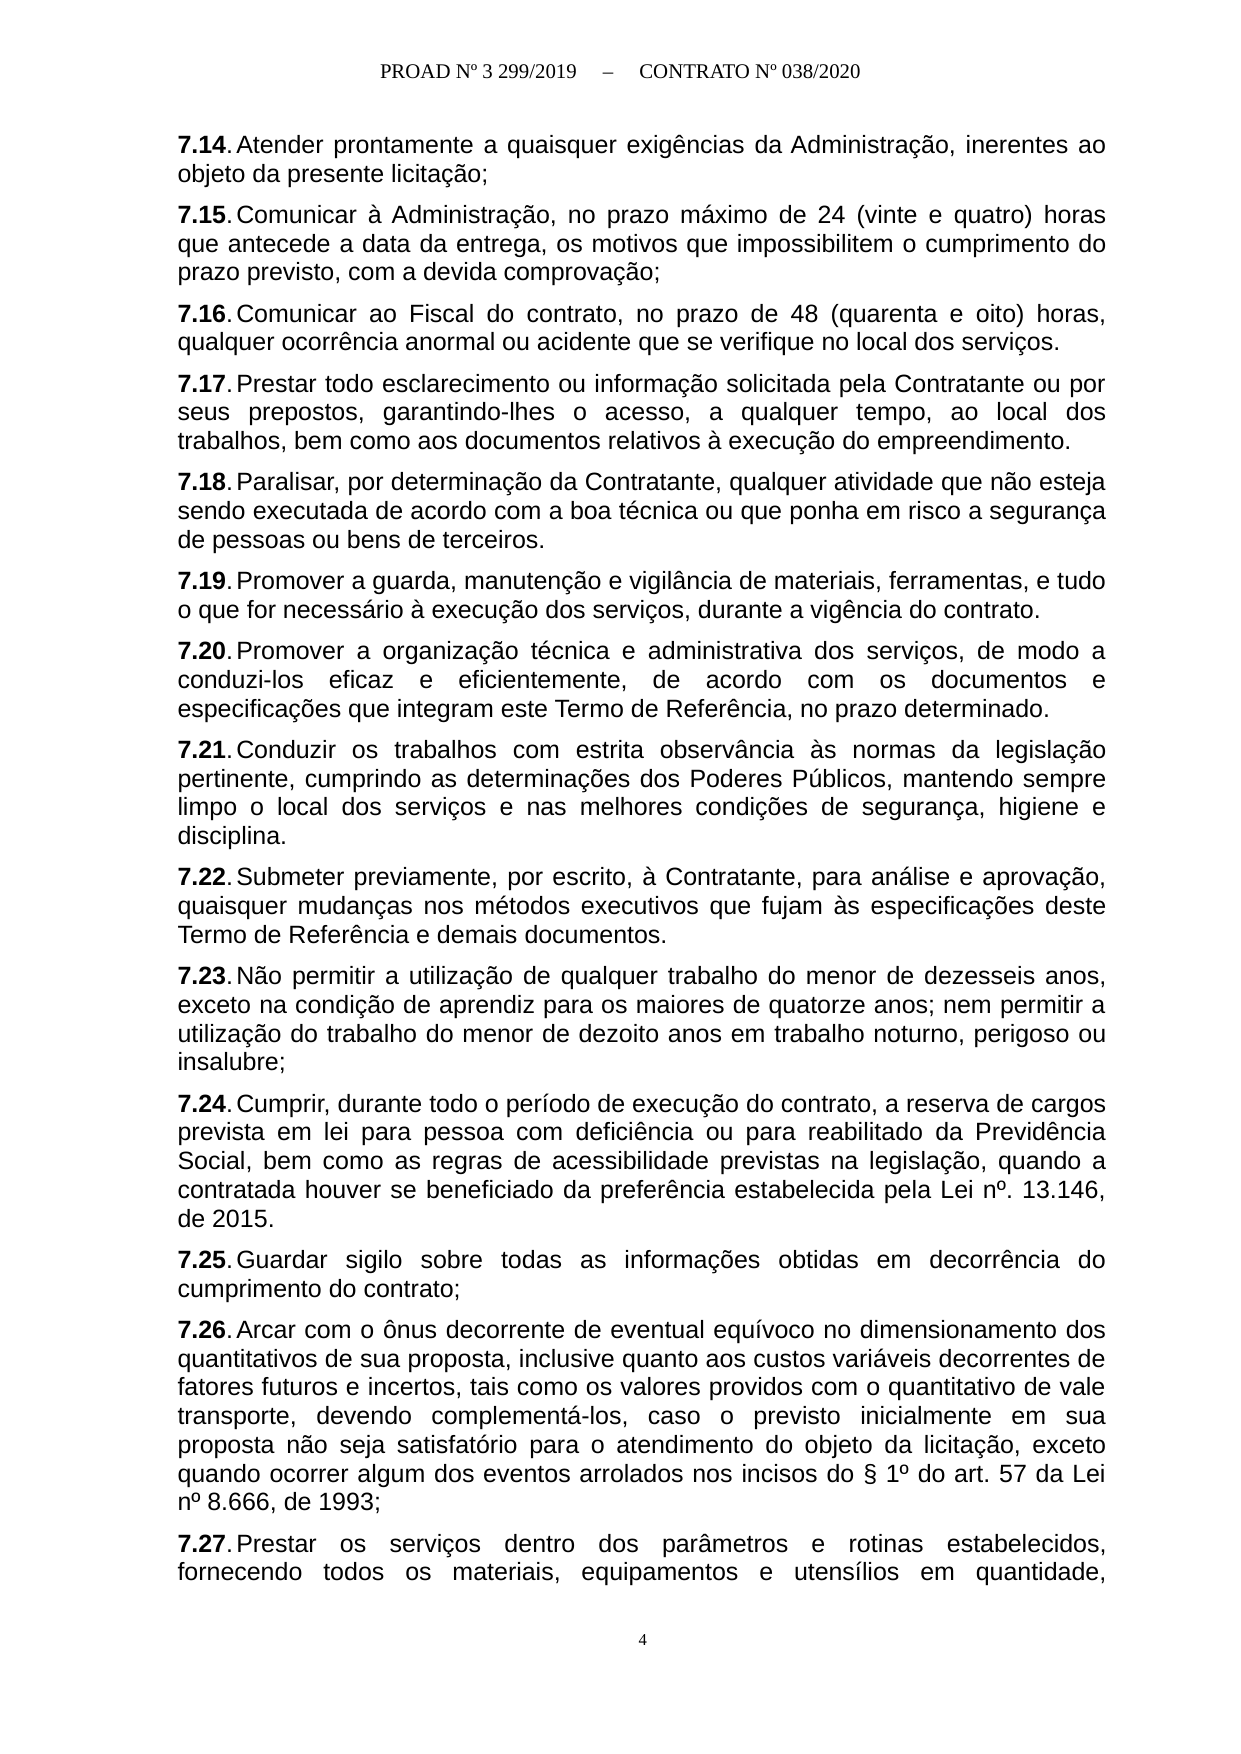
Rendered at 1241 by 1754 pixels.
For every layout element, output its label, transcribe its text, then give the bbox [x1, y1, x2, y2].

text 7.19. Promover a guarda, manutenção e vigilância de materiais, ferramentas, e tudo o que for necessário à execução dos serviços, durante a vigência do contrato. [177, 566, 1107, 624]
text 7.16. Comunicar ao Fiscal do contrato, no prazo de 48 (quarenta e oito) horas, qualquer ocorrência anormal ou acidente que se verifique no local dos serviços. [177, 299, 1107, 356]
text 7.18. Paralisar, por determinação da Contratante, qualquer atividade que não esteja sendo executada de acordo com a boa técnica ou que ponha em risco a segurança de pessoas ou bens de terceiros. [177, 467, 1107, 554]
text 7.21. Conduzir os trabalhos com estrita observância às normas da legislação pertinente, cumprindo as determinações dos Poderes Públicos, mantendo sempre limpo o local dos serviços e nas melhores condições de segurança, higiene e disciplina. [177, 735, 1107, 850]
text 7.26. Arcar com o ônus decorrente de eventual equívoco no dimensionamento dos quantitativos de sua proposta, inclusive quanto aos custos variáveis decorrentes de fatores futuros e incertos, tais como os valores providos com o quantitativo de vale transporte, devendo complementá-los, caso o previsto inicialmente em sua proposta não seja satisfatório para o atendimento do objeto da licitação, exceto quando ocorrer algum dos eventos arrolados nos incisos do § 1º do art. 57 da Lei nº 8.666, de 1993; [177, 1315, 1107, 1516]
text 7.24. Cumprir, durante todo o período de execução do contrato, a reserva de cargos prevista em lei para pessoa com deficiência ou para reabilitado da Previdência Social, bem como as regras de acessibilidade previstas na legislação, quando a contratada houver se beneficiado da preferência estabelecida pela Lei nº. 13.146, de 2015. [177, 1089, 1107, 1232]
text 7.17. Prestar todo esclarecimento ou informação solicitada pela Contratante ou por seus prepostos, garantindo-lhes o acesso, a qualquer tempo, ao local dos trabalhos, bem como aos documentos relativos à execução do empreendimento. [177, 369, 1107, 455]
text 7.15. Comunicar à Administração, no prazo máximo de 24 (vinte e quatro) horas que antecede a data da entrega, os motivos que impossibilitem o cumprimento do prazo previsto, com a devida comprovação; [177, 200, 1107, 286]
text 7.14. Atender prontamente a quaisquer exigências da Administração, inerentes ao objeto da presente licitação; [177, 130, 1107, 187]
text 7.20. Promover a organização técnica e administrativa dos serviços, de modo a conduzi-los eficaz e eficientemente, de acordo com os documentos e especificações que integram este Termo de Referência, no prazo determinado. [177, 636, 1107, 722]
text 7.22. Submeter previamente, por escrito, à Contratante, para análise e aprovação, quaisquer mudanças nos métodos executivos que fujam às especificações deste Termo de Referência e demais documentos. [177, 862, 1107, 949]
text 7.25. Guardar sigilo sobre todas as informações obtidas em decorrência do cumprimento do contrato; [177, 1245, 1107, 1302]
text 7.23. Não permitir a utilização de qualquer trabalho do menor de dezesseis anos, exceto na condição de aprendiz para os maiores de quatorze anos; nem permitir a utilização do trabalho do menor de dezoito anos em trabalho noturno, perigoso ou insalubre; [177, 961, 1107, 1076]
text 7.27. Prestar os serviços dentro dos parâmetros e rotinas estabelecidos, fornecendo todos os materiais, equipamentos e utensílios em quantidade, [177, 1529, 1107, 1586]
